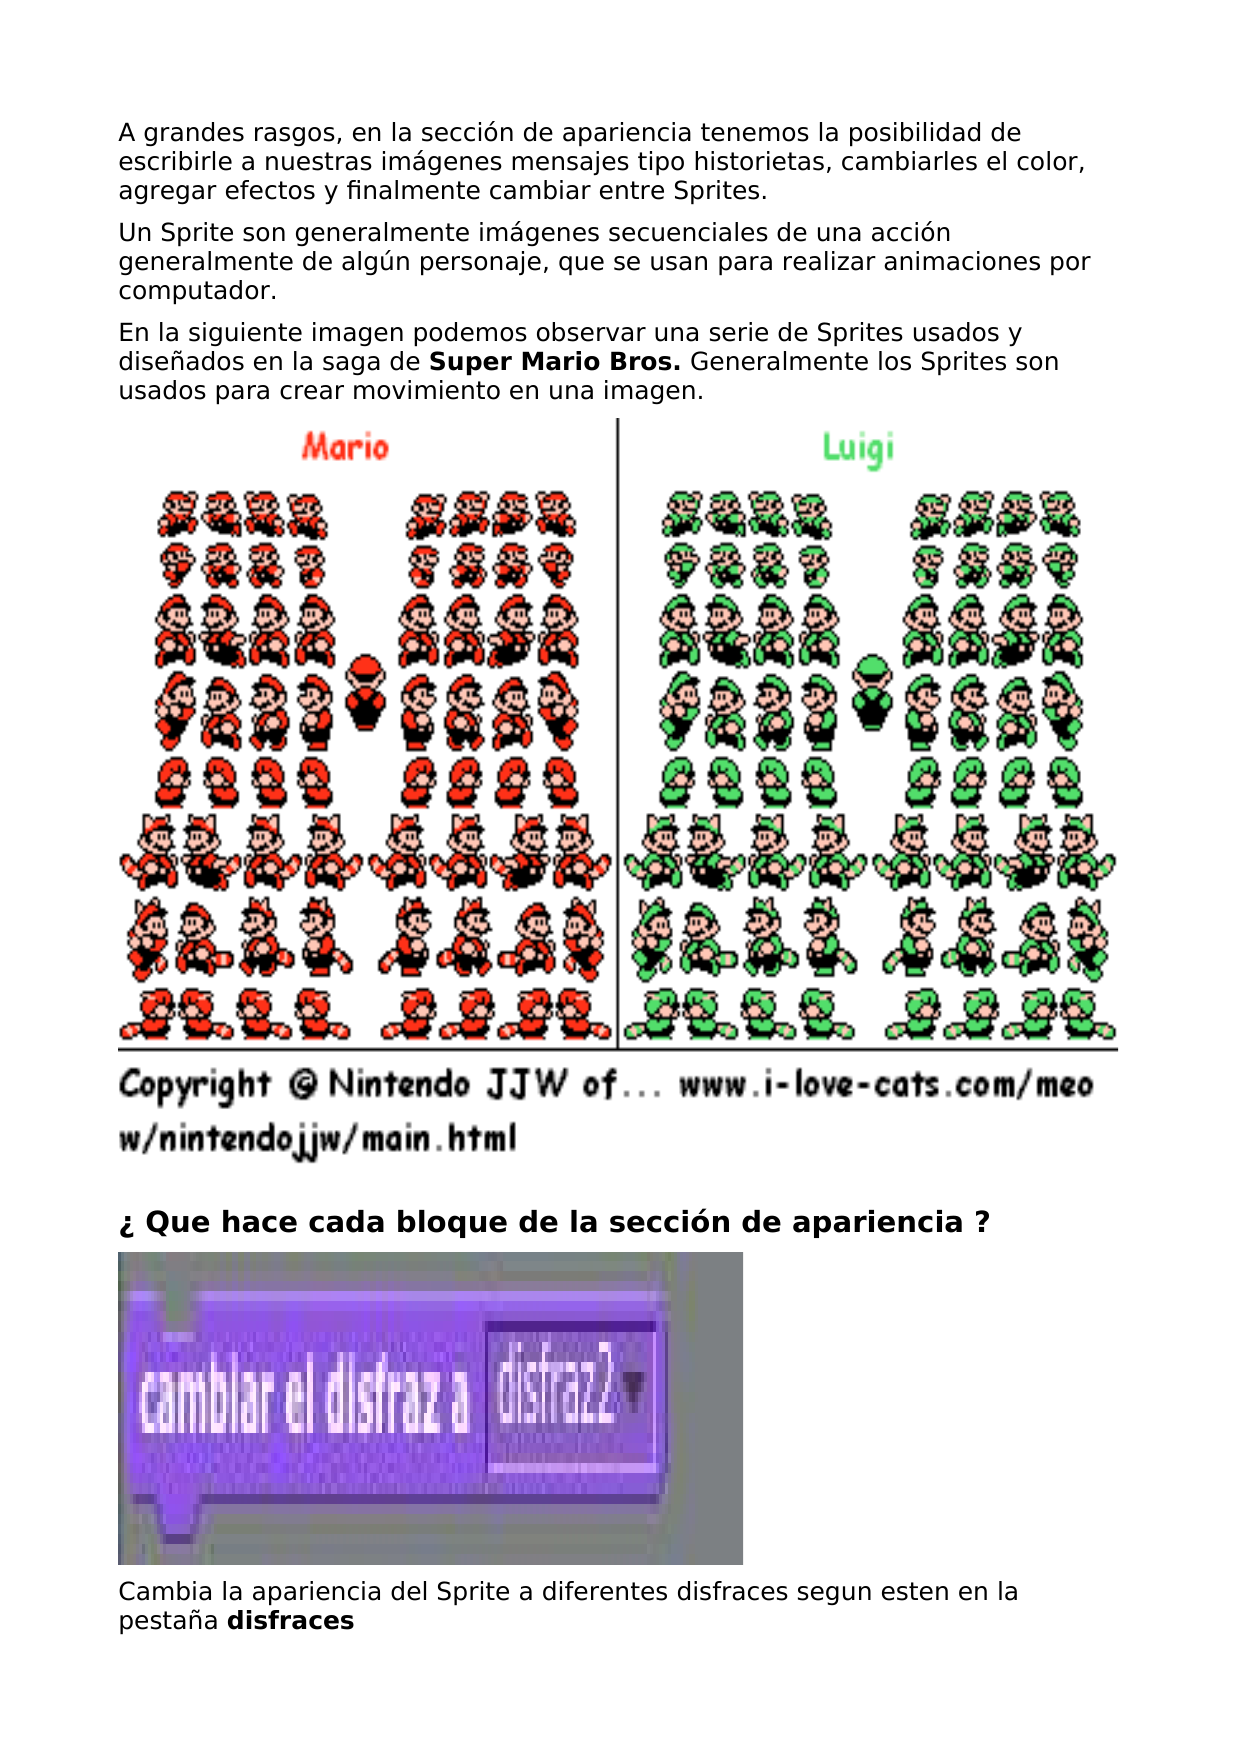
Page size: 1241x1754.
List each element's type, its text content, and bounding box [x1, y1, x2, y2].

text Cambia la apariencia del Sprite a diferentes disfraces segun esten en la pestaña disfraces [118, 1577, 1122, 1635]
text En la siguiente imagen podemos observar una serie de Sprites usados y diseñados en la saga de Super Mario Bros. Generalmente los Sprites son usados para crear movimiento en una imagen. [118, 318, 1122, 406]
text A grandes rasgos, en la sección de apariencia tenemos la posibilidad de escribirle a nuestras imágenes mensajes tipo historietas, cambiarles el color, agregar efectos y finalmente cambiar entre Sprites. [118, 118, 1122, 206]
text Un Sprite son generalmente imágenes secuenciales de una acción generalmente de algún personaje, que se usan para realizar animaciones por computador. [118, 218, 1122, 306]
picture [118, 1252, 744, 1565]
picture [118, 418, 1119, 1169]
subtitle ¿ Que hace cada bloque de la sección de apariencia ? [118, 1206, 1122, 1239]
